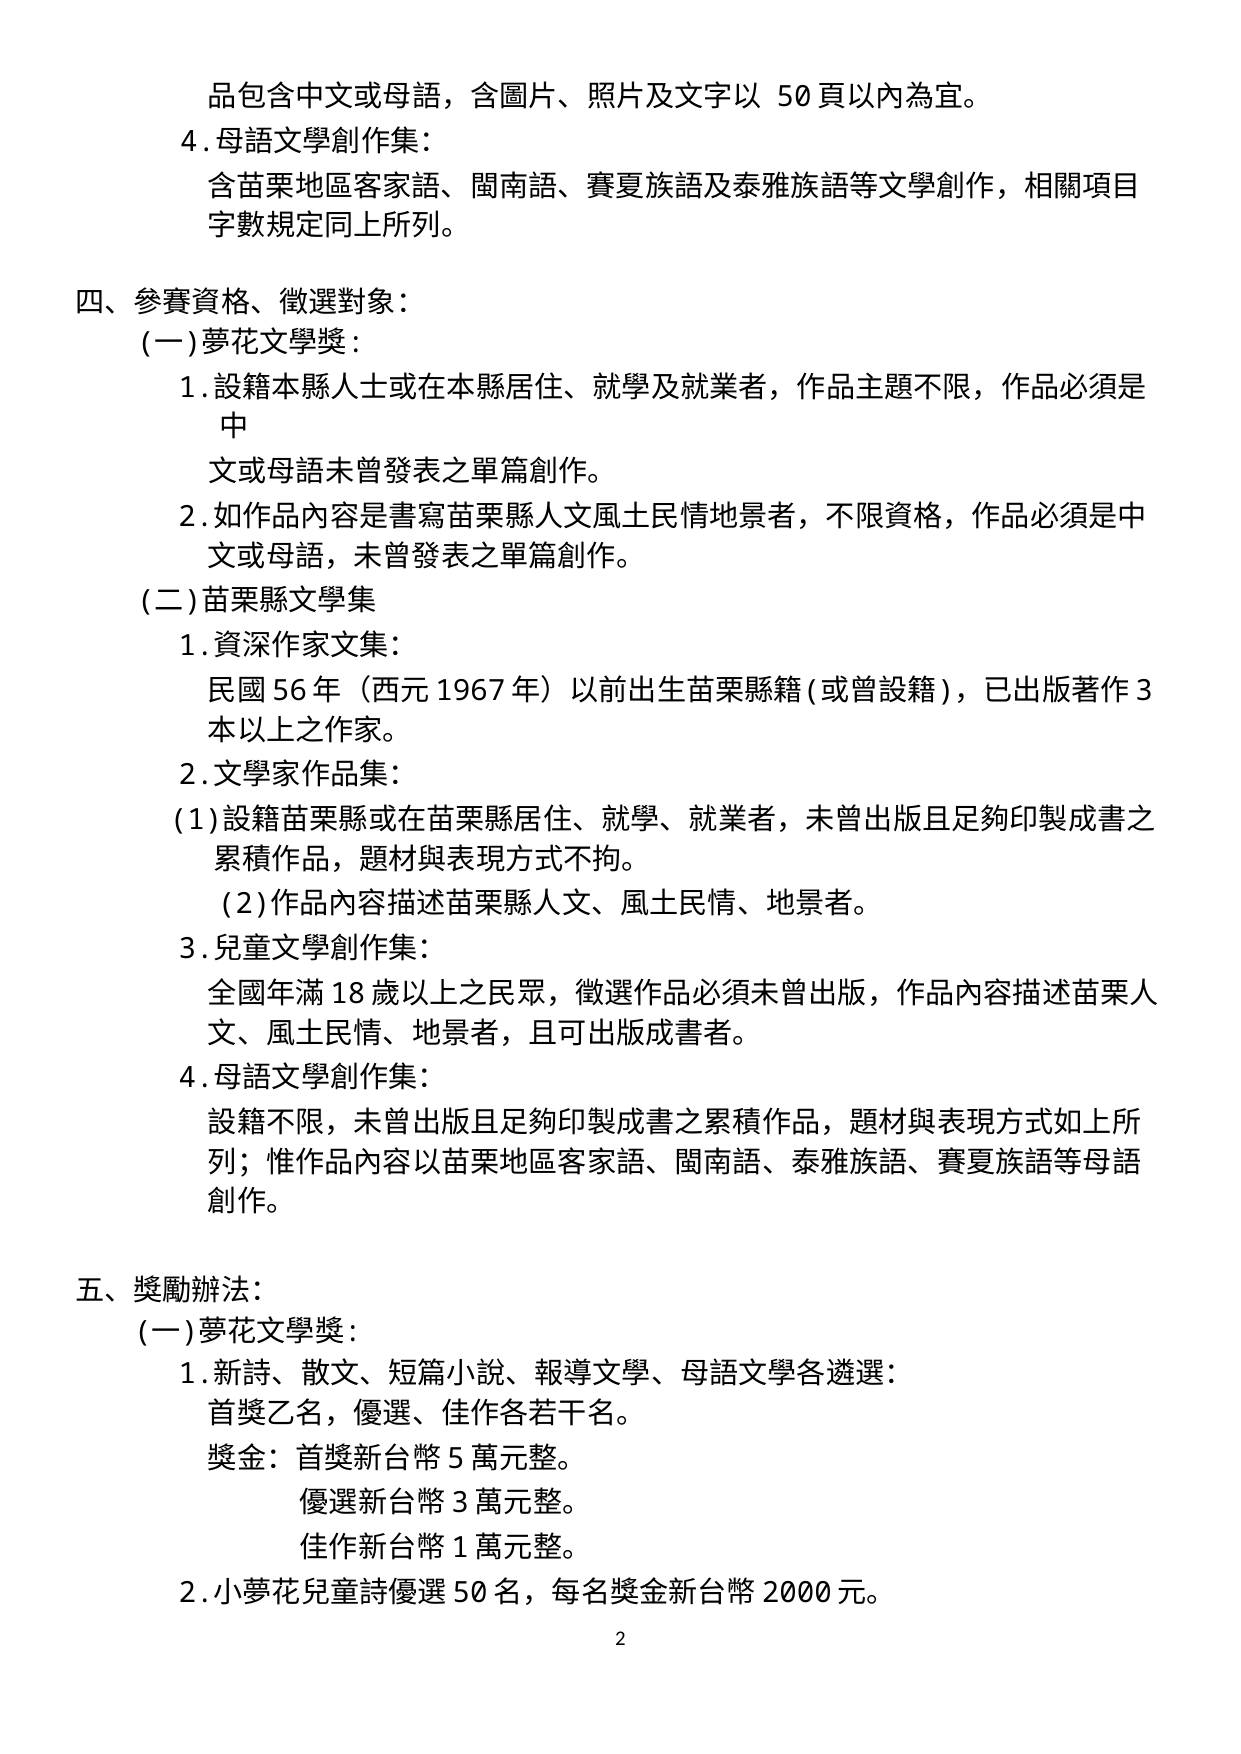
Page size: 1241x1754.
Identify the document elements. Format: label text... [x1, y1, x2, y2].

text 4.母語文學創作集： [75, 120, 1165, 159]
text 4.母語文學創作集： [75, 1056, 1165, 1096]
text 民國56年（西元1967年）以前出生苗栗縣籍(或曾設籍)，已出版著作3本以上之作家。 [208, 669, 1165, 748]
text 含苗栗地區客家語、閩南語、賽夏族語及泰雅族語等文學創作，相關項目字數規定同上所列。 [207, 164, 1165, 244]
text 設籍不限，未曾出版且足夠印製成書之累積作品，題材與表現方式如上所列；惟作品內容以苗栗地區客家語、閩南語、泰雅族語、賽夏族語等母語創作。 [208, 1101, 1165, 1220]
text 2.小夢花兒童詩優選50名，每名獎金新台幣2000元。 [75, 1571, 1165, 1610]
text 全國年滿18歲以上之民眾，徵選作品必須未曾出版，作品內容描述苗栗人文、風土民情、地景者，且可出版成書者。 [208, 972, 1165, 1051]
text 五、獎勵辦法： [75, 1267, 1165, 1308]
text 文或母語未曾發表之單篇創作。 [208, 450, 1165, 489]
text 首獎乙名，優選、佳作各若干名。 [75, 1392, 1165, 1431]
text 2.如作品內容是書寫苗栗縣人文風土民情地景者，不限資格，作品必須是中文或母語，未曾發表之單篇創作。 [178, 495, 1165, 574]
text 3.兒童文學創作集： [178, 927, 1165, 967]
text 優選新台幣3萬元整。 [75, 1481, 1165, 1521]
text 佳作新台幣1萬元整。 [75, 1526, 1165, 1566]
text (二)苗栗縣文學集 [75, 579, 1165, 619]
text 四、參賽資格、徵選對象： [75, 281, 1165, 321]
text (一)夢花文學獎: [75, 1308, 1165, 1350]
text 1.設籍本縣人士或在本縣居住、就學及就業者，作品主題不限，作品必須是中 [178, 366, 1165, 445]
text 品包含中文或母語，含圖片、照片及文字以 50頁以內為宜。 [208, 75, 1165, 114]
text 獎金：首獎新台幣5萬元整。 [75, 1436, 1165, 1476]
text (一)夢花文學獎: [75, 321, 1165, 360]
text (1)設籍苗栗縣或在苗栗縣居住、就學、就業者，未曾出版且足夠印製成書之累積作品，題材與表現方式不拘。 [169, 798, 1165, 877]
text (2)作品內容描述苗栗縣人文、風土民情、地景者。 [208, 882, 1165, 922]
text 1.資深作家文集： [178, 624, 1165, 663]
text 1.新詩、散文、短篇小說、報導文學、母語文學各遴選： [178, 1350, 1165, 1392]
text 2.文學家作品集： [75, 753, 1165, 793]
